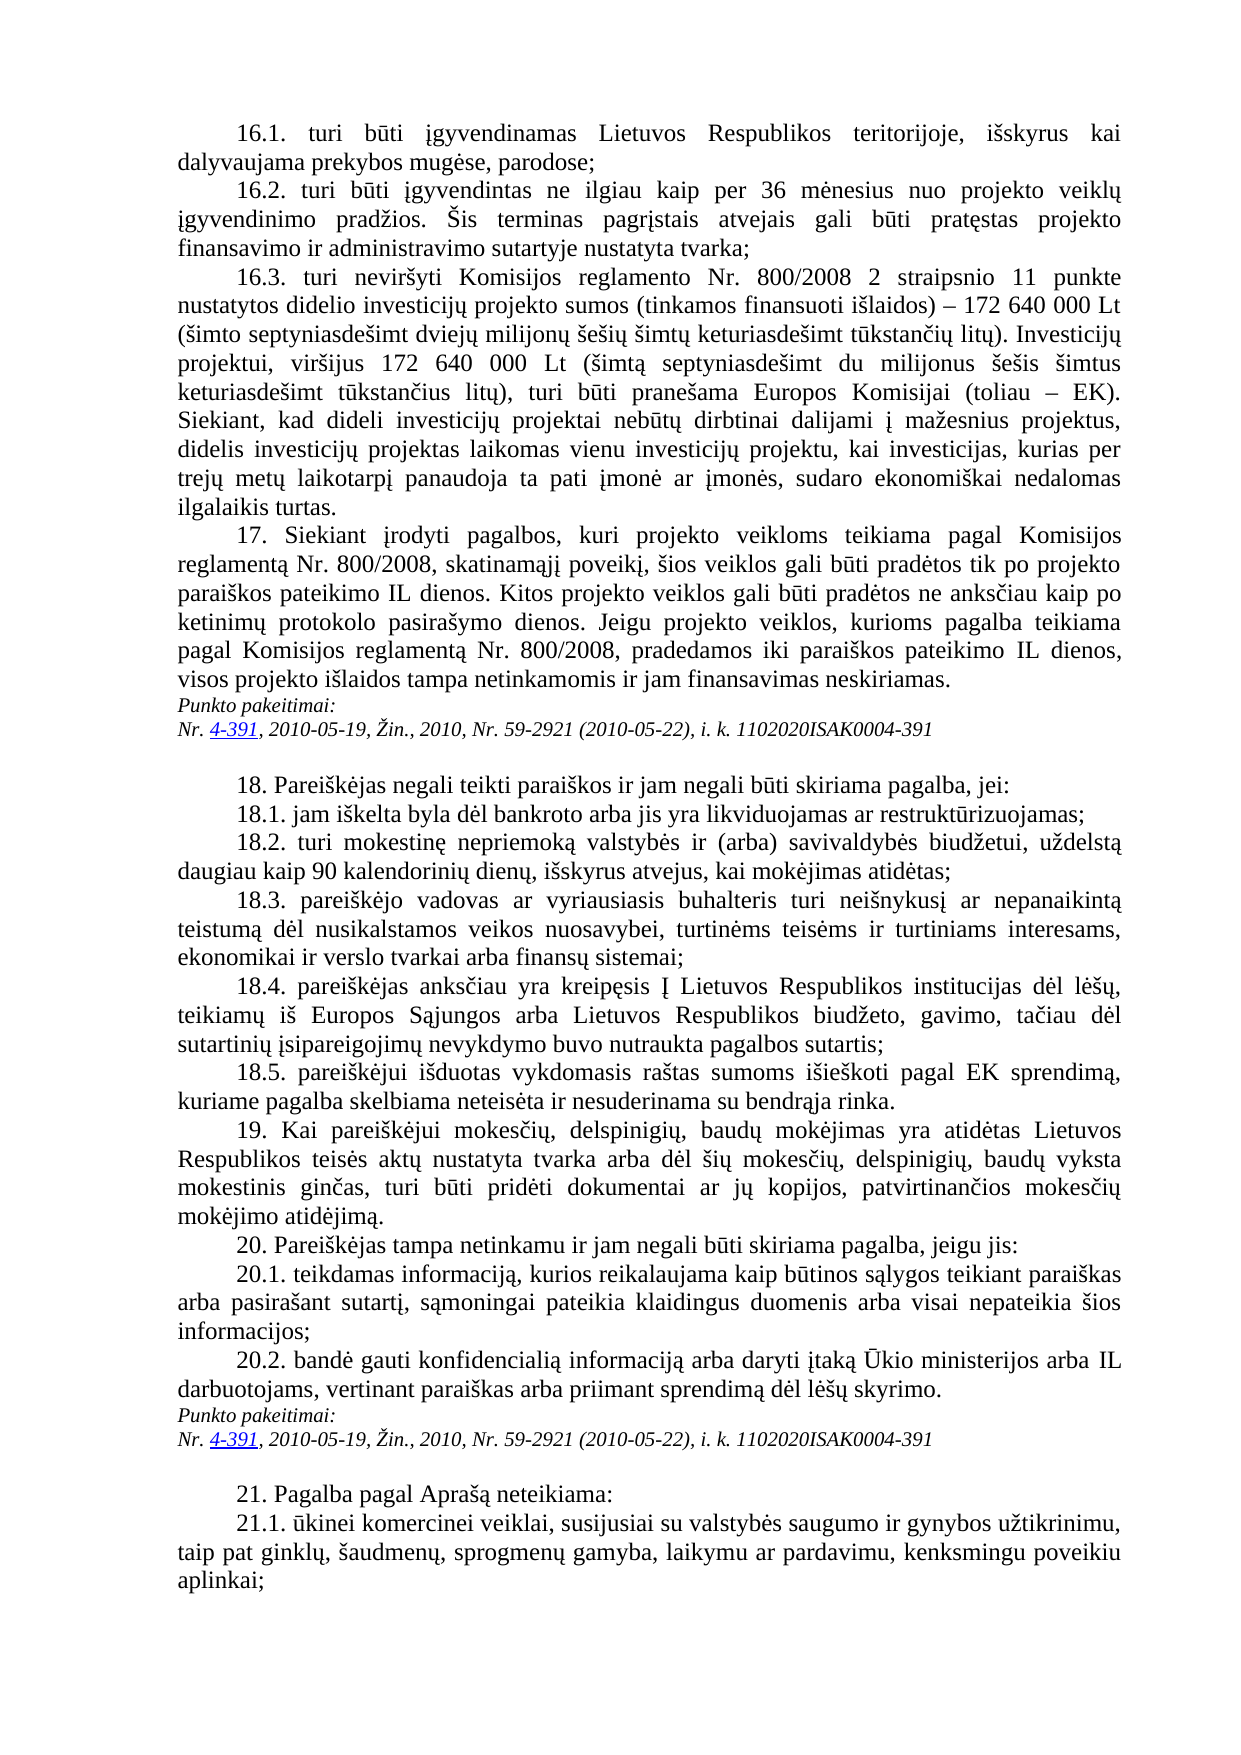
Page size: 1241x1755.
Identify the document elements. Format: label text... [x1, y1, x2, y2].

text 18.4. pareiškėjas anksčiau yra kreipęsis Į Lietuvos Respublikos institucijas dėl lėšų, teikiamų iš Europos Sąjungos arba Lietuvos Respublikos biudžeto, gavimo, tačiau dėl sutartinių įsipareigojimų nevykdymo buvo nutraukta pagalbos sutartis; [177, 971, 1122, 1057]
text 18.2. turi mokestinę nepriemoką valstybės ir (arba) savivaldybės biudžetui, uždelstą daugiau kaip 90 kalendorinių dienų, išskyrus atvejus, kai mokėjimas atidėtas; [177, 827, 1122, 885]
text 18.3. pareiškėjo vadovas ar vyriausiasis buhalteris turi neišnykusį ar nepanaikintą teistumą dėl nusikalstamos veikos nuosavybei, turtinėms teisėms ir turtiniams interesams, ekonomikai ir verslo tvarkai arba finansų sistemai; [177, 885, 1122, 971]
text 21.1. ūkinei komercinei veiklai, susijusiai su valstybės saugumo ir gynybos užtikrinimu, taip pat ginklų, šaudmenų, sprogmenų gamyba, laikymu ar pardavimu, kenksmingu poveikiu aplinkai; [177, 1508, 1122, 1594]
text 18.5. pareiškėjui išduotas vykdomasis raštas sumoms išieškoti pagal EK sprendimą, kuriame pagalba skelbiama neteisėta ir nesuderinama su bendrąja rinka. [177, 1057, 1122, 1115]
text 18.1. jam iškelta byla dėl bankroto arba jis yra likviduojamas ar restruktūrizuojamas; [177, 799, 1122, 827]
text 18. Pareiškėjas negali teikti paraiškos ir jam negali būti skiriama pagalba, jei: [177, 770, 1122, 799]
text Nr. 4-391, 2010-05-19, Žin., 2010, Nr. 59-2921 (2010-05-22), i. k. 1102020ISAK0004-391 [177, 717, 1122, 741]
text Nr. 4-391, 2010-05-19, Žin., 2010, Nr. 59-2921 (2010-05-22), i. k. 1102020ISAK0004-391 [177, 1427, 1122, 1451]
text Punkto pakeitimai: [177, 693, 1122, 717]
text 19. Kai pareiškėjui mokesčių, delspinigių, baudų mokėjimas yra atidėtas Lietuvos Respublikos teisės aktų nustatyta tvarka arba dėl šių mokesčių, delspinigių, baudų vyksta mokestinis ginčas, turi būti pridėti dokumentai ar jų kopijos, patvirtinančios mokesčių mokėjimo atidėjimą. [177, 1115, 1122, 1230]
text Punkto pakeitimai: [177, 1402, 1122, 1427]
text 20.2. bandė gauti konfidencialią informaciją arba daryti įtaką Ūkio ministerijos arba IL darbuotojams, vertinant paraiškas arba priimant sprendimą dėl lėšų skyrimo. [177, 1345, 1122, 1402]
text 21. Pagalba pagal Aprašą neteikiama: [177, 1479, 1122, 1508]
text 16.3. turi neviršyti Komisijos reglamento Nr. 800/2008 2 straipsnio 11 punkte nustatytos didelio investicijų projekto sumos (tinkamos finansuoti išlaidos) – 172 640 000 Lt (šimto septyniasdešimt dviejų milijonų šešių šimtų keturiasdešimt tūkstančių litų). Investicijų projektui, viršijus 172 640 000 Lt (šimtą septyniasdešimt du milijonus šešis šimtus keturiasdešimt tūkstančius litų), turi būti pranešama Europos Komisijai (toliau – EK). Siekiant, kad dideli investicijų projektai nebūtų dirbtinai dalijami į mažesnius projektus, didelis investicijų projektas laikomas vienu investicijų projektu, kai investicijas, kurias per trejų metų laikotarpį panaudoja ta pati įmonė ar įmonės, sudaro ekonomiškai nedalomas ilgalaikis turtas. [177, 262, 1122, 521]
text 16.2. turi būti įgyvendintas ne ilgiau kaip per 36 mėnesius nuo projekto veiklų įgyvendinimo pradžios. Šis terminas pagrįstais atvejais gali būti pratęstas projekto finansavimo ir administravimo sutartyje nustatyta tvarka; [177, 176, 1122, 262]
text 20. Pareiškėjas tampa netinkamu ir jam negali būti skiriama pagalba, jeigu jis: [177, 1230, 1122, 1259]
text 16.1. turi būti įgyvendinamas Lietuvos Respublikos teritorijoje, išskyrus kai dalyvaujama prekybos mugėse, parodose; [177, 118, 1122, 176]
text 17. Siekiant įrodyti pagalbos, kuri projekto veikloms teikiama pagal Komisijos reglamentą Nr. 800/2008, skatinamąjį poveikį, šios veiklos gali būti pradėtos tik po projekto paraiškos pateikimo IL dienos. Kitos projekto veiklos gali būti pradėtos ne anksčiau kaip po ketinimų protokolo pasirašymo dienos. Jeigu projekto veiklos, kurioms pagalba teikiama pagal Komisijos reglamentą Nr. 800/2008, pradedamos iki paraiškos pateikimo IL dienos, visos projekto išlaidos tampa netinkamomis ir jam finansavimas neskiriamas. [177, 521, 1122, 693]
text 20.1. teikdamas informaciją, kurios reikalaujama kaip būtinos sąlygos teikiant paraiškas arba pasirašant sutartį, sąmoningai pateikia klaidingus duomenis arba visai nepateikia šios informacijos; [177, 1259, 1122, 1345]
